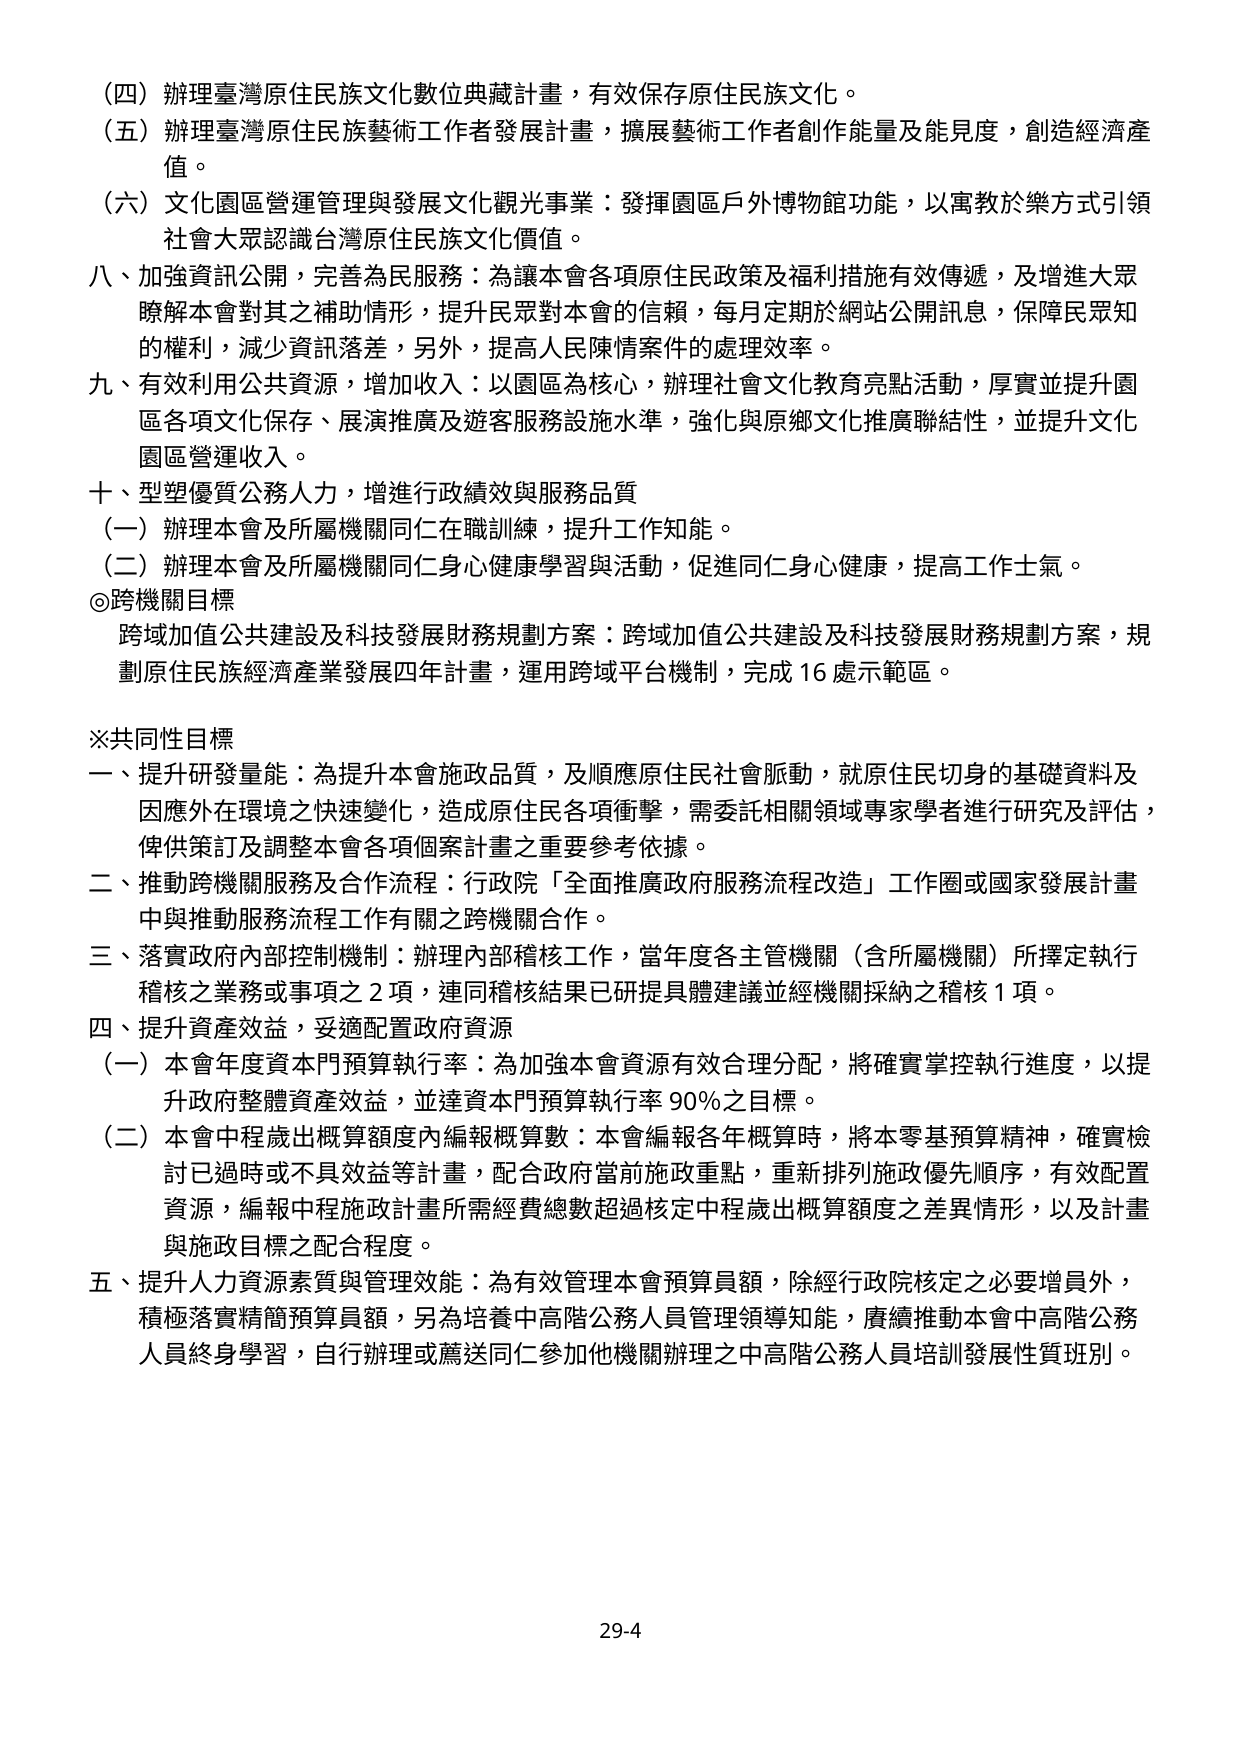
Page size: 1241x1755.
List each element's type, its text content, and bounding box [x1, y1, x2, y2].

text （二）辦理本會及所屬機關同仁身心健康學習與活動，促進同仁身心健康，提高工作士氣。 [89, 546, 1152, 582]
text 九、有效利用公共資源，增加收入：以園區為核心，辦理社會文化教育亮點活動，厚實並提升園區各項文化保存、展演推廣及遊客服務設施水準，強化與原鄉文化推廣聯結性，並提升文化園區營運收入。 [89, 365, 1152, 474]
text 一、提升研發量能：為提升本會施政品質，及順應原住民社會脈動，就原住民切身的基礎資料及因應外在環境之快速變化，造成原住民各項衝擊，需委託相關領域專家學者進行研究及評估，俾供策訂及調整本會各項個案計畫之重要參考依據。 [89, 755, 1152, 864]
text （四）辦理臺灣原住民族文化數位典藏計畫，有效保存原住民族文化。 [89, 75, 1152, 111]
text 八、加強資訊公開，完善為民服務：為讓本會各項原住民政策及福利措施有效傳遞，及增進大眾瞭解本會對其之補助情形，提升民眾對本會的信賴，每月定期於網站公開訊息，保障民眾知的權利，減少資訊落差，另外，提高人民陳情案件的處理效率。 [89, 256, 1152, 365]
text 跨域加值公共建設及科技發展財務規劃方案：跨域加值公共建設及科技發展財務規劃方案，規劃原住民族經濟產業發展四年計畫，運用跨域平台機制，完成16處示範區。 [118, 616, 1152, 688]
text 四、提升資產效益，妥適配置政府資源 [89, 1009, 1152, 1045]
text 十、型塑優質公務人力，增進行政績效與服務品質 [89, 474, 1152, 510]
text （五）辦理臺灣原住民族藝術工作者發展計畫，擴展藝術工作者創作能量及能見度，創造經濟產值。 [89, 111, 1152, 184]
text （二）本會中程歲出概算額度內編報概算數：本會編報各年概算時，將本零基預算精神，確實檢討已過時或不具效益等計畫，配合政府當前施政重點，重新排列施政優先順序，有效配置資源，編報中程施政計畫所需經費總數超過核定中程歲出概算額度之差異情形，以及計畫與施政目標之配合程度。 [89, 1117, 1152, 1262]
text 三、落實政府內部控制機制：辦理內部稽核工作，當年度各主管機關（含所屬機關）所擇定執行稽核之業務或事項之2項，連同稽核結果已研提具體建議並經機關採納之稽核1項。 [89, 936, 1152, 1009]
text （一）本會年度資本門預算執行率：為加強本會資源有效合理分配，將確實掌控執行進度，以提升政府整體資產效益，並達資本門預算執行率90％之目標。 [89, 1045, 1152, 1117]
text （一）辦理本會及所屬機關同仁在職訓練，提升工作知能。 [89, 510, 1152, 546]
text ※共同性目標 [89, 722, 1152, 755]
text 五、提升人力資源素質與管理效能：為有效管理本會預算員額，除經行政院核定之必要增員外，積極落實精簡預算員額，另為培養中高階公務人員管理領導知能，賡續推動本會中高階公務人員終身學習，自行辦理或薦送同仁參加他機關辦理之中高階公務人員培訓發展性質班別。 [89, 1262, 1152, 1371]
text （六）文化園區營運管理與發展文化觀光事業：發揮園區戶外博物館功能，以寓教於樂方式引領社會大眾認識台灣原住民族文化價值。 [89, 184, 1152, 256]
text ◎跨機關目標 [89, 582, 1152, 616]
text 二、推動跨機關服務及合作流程：行政院「全面推廣政府服務流程改造」工作圈或國家發展計畫中與推動服務流程工作有關之跨機關合作。 [89, 864, 1152, 936]
